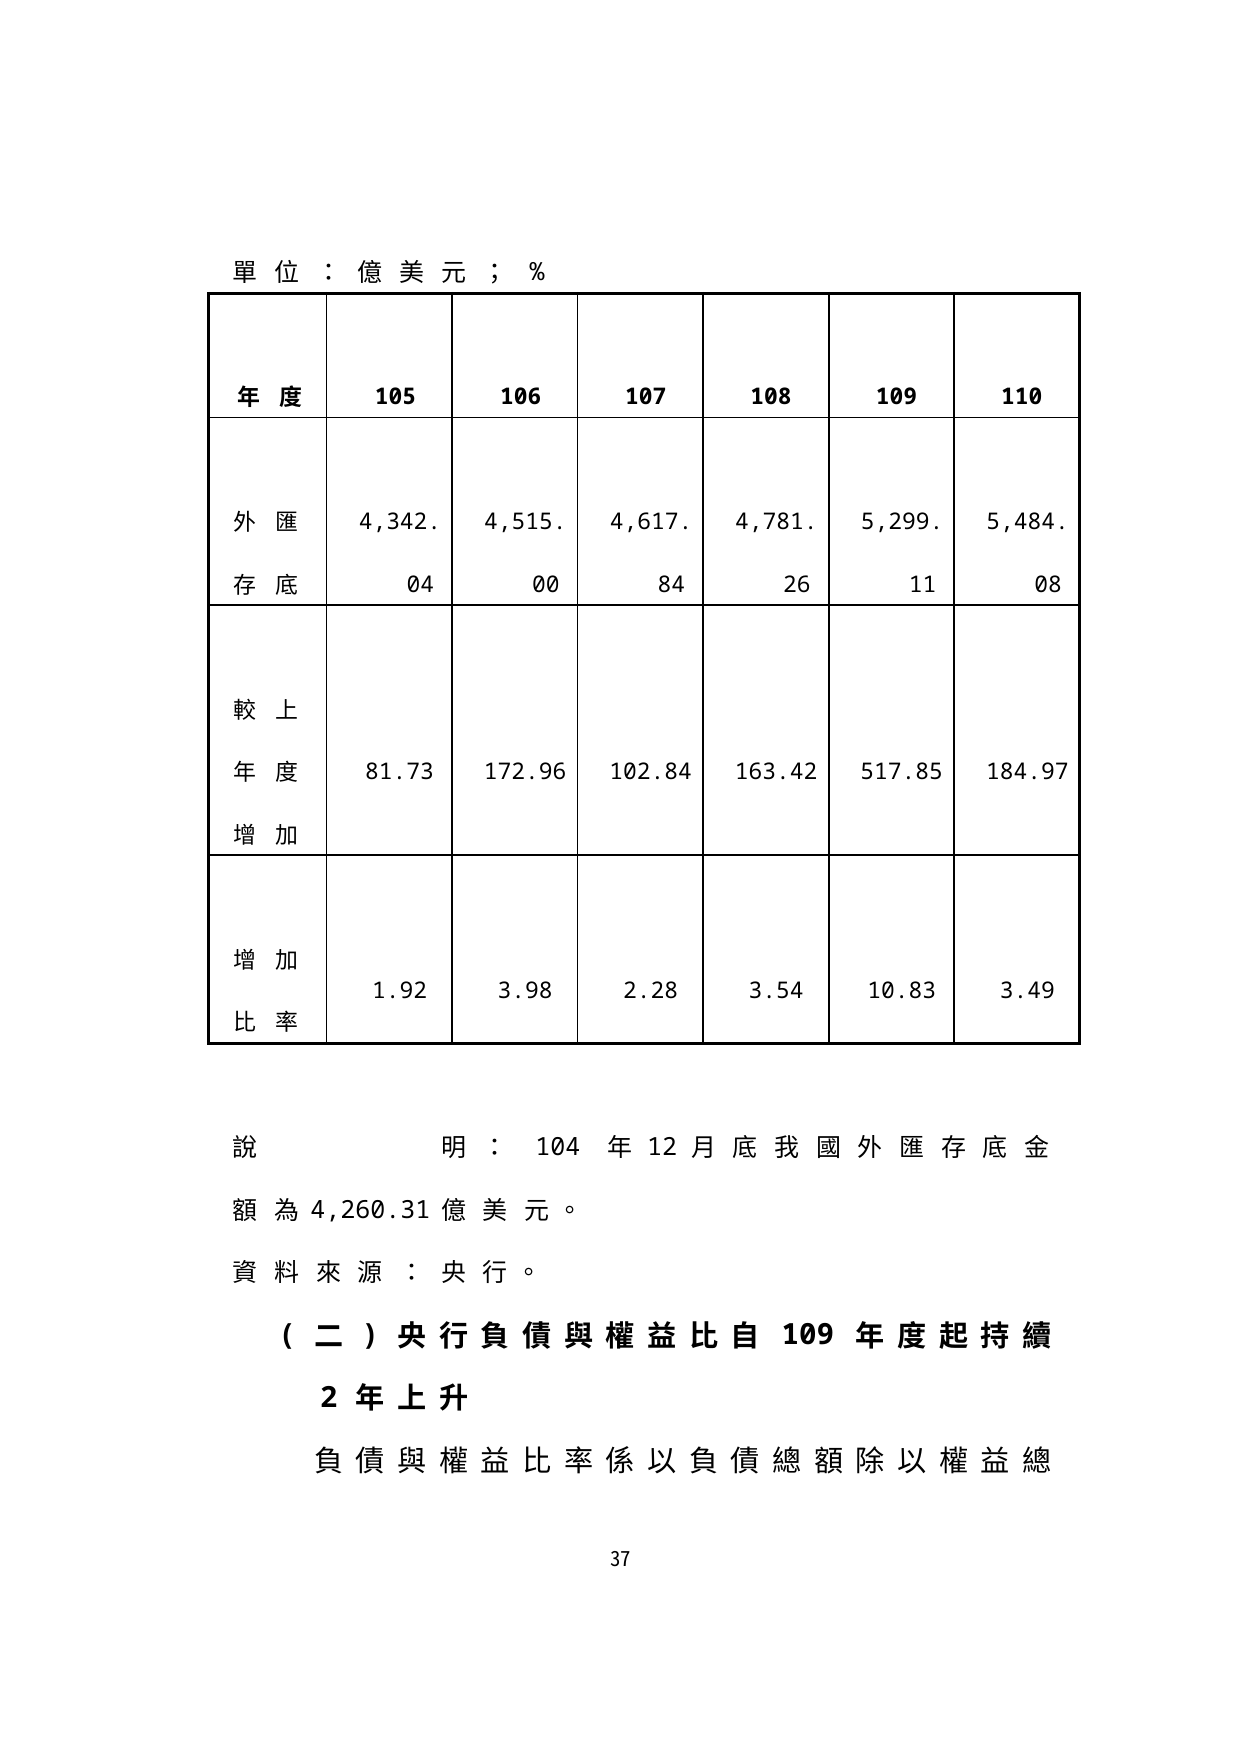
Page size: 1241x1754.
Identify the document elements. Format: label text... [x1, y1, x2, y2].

text 負債與權益比率係以負債總額除以權益總額之百分比，作為測度財務穩定性之指標。據央行105年度至110年度決算資產負債表，負債對權益比由105年度之1,557.47%逐年下降至108年度之1,339.22%，然109年度該項財務比率上升為1,454.8%，110年度更持續上升至1,468.18%，近2年來持續上升（詳表2），恐不利財務穩定性。 [242, 1417, 1058, 1479]
table_cell 1.92 [327, 856, 451, 1042]
table_header 年度 [210, 295, 326, 417]
table_cell 517.85 [830, 606, 953, 854]
table_cell 163.42 [704, 606, 828, 854]
table_cell 4,515.00 [453, 418, 577, 604]
table_cell 184.97 [955, 606, 1078, 854]
table_header 107 [578, 295, 702, 417]
table_cell 3.54 [704, 856, 828, 1042]
table_header 109 [830, 295, 953, 417]
text 單位：億美元；% [197, 229, 1058, 292]
table_cell 外匯存底 [210, 418, 326, 604]
table_header 110 [955, 295, 1078, 417]
table_header 105 [327, 295, 451, 417]
table_cell 4,781.26 [704, 418, 828, 604]
table_cell 172.96 [453, 606, 577, 854]
table_cell 5,299.11 [830, 418, 953, 604]
table_cell 102.84 [578, 606, 702, 854]
table_cell 5,484.08 [955, 418, 1078, 604]
table_cell 81.73 [327, 606, 451, 854]
table_cell 3.98 [453, 856, 577, 1042]
table_cell 4,342.04 [327, 418, 451, 604]
table_cell 較上年度增加 [210, 606, 326, 854]
text 資料來源：央行。 [197, 1229, 1058, 1292]
table_cell 2.28 [578, 856, 702, 1042]
table_header 108 [704, 295, 828, 417]
table_header 106 [453, 295, 577, 417]
table_cell 3.49 [955, 856, 1078, 1042]
text (二)央行負債與權益比自109年度起持續2年上升 [242, 1292, 1058, 1417]
table_cell 增加比率 [210, 856, 326, 1042]
table_cell 10.83 [830, 856, 953, 1042]
text 說 明：104年12月底我國外匯存底金額為4,260.31億美元。 [197, 1104, 1058, 1229]
table_cell 4,617.84 [578, 418, 702, 604]
